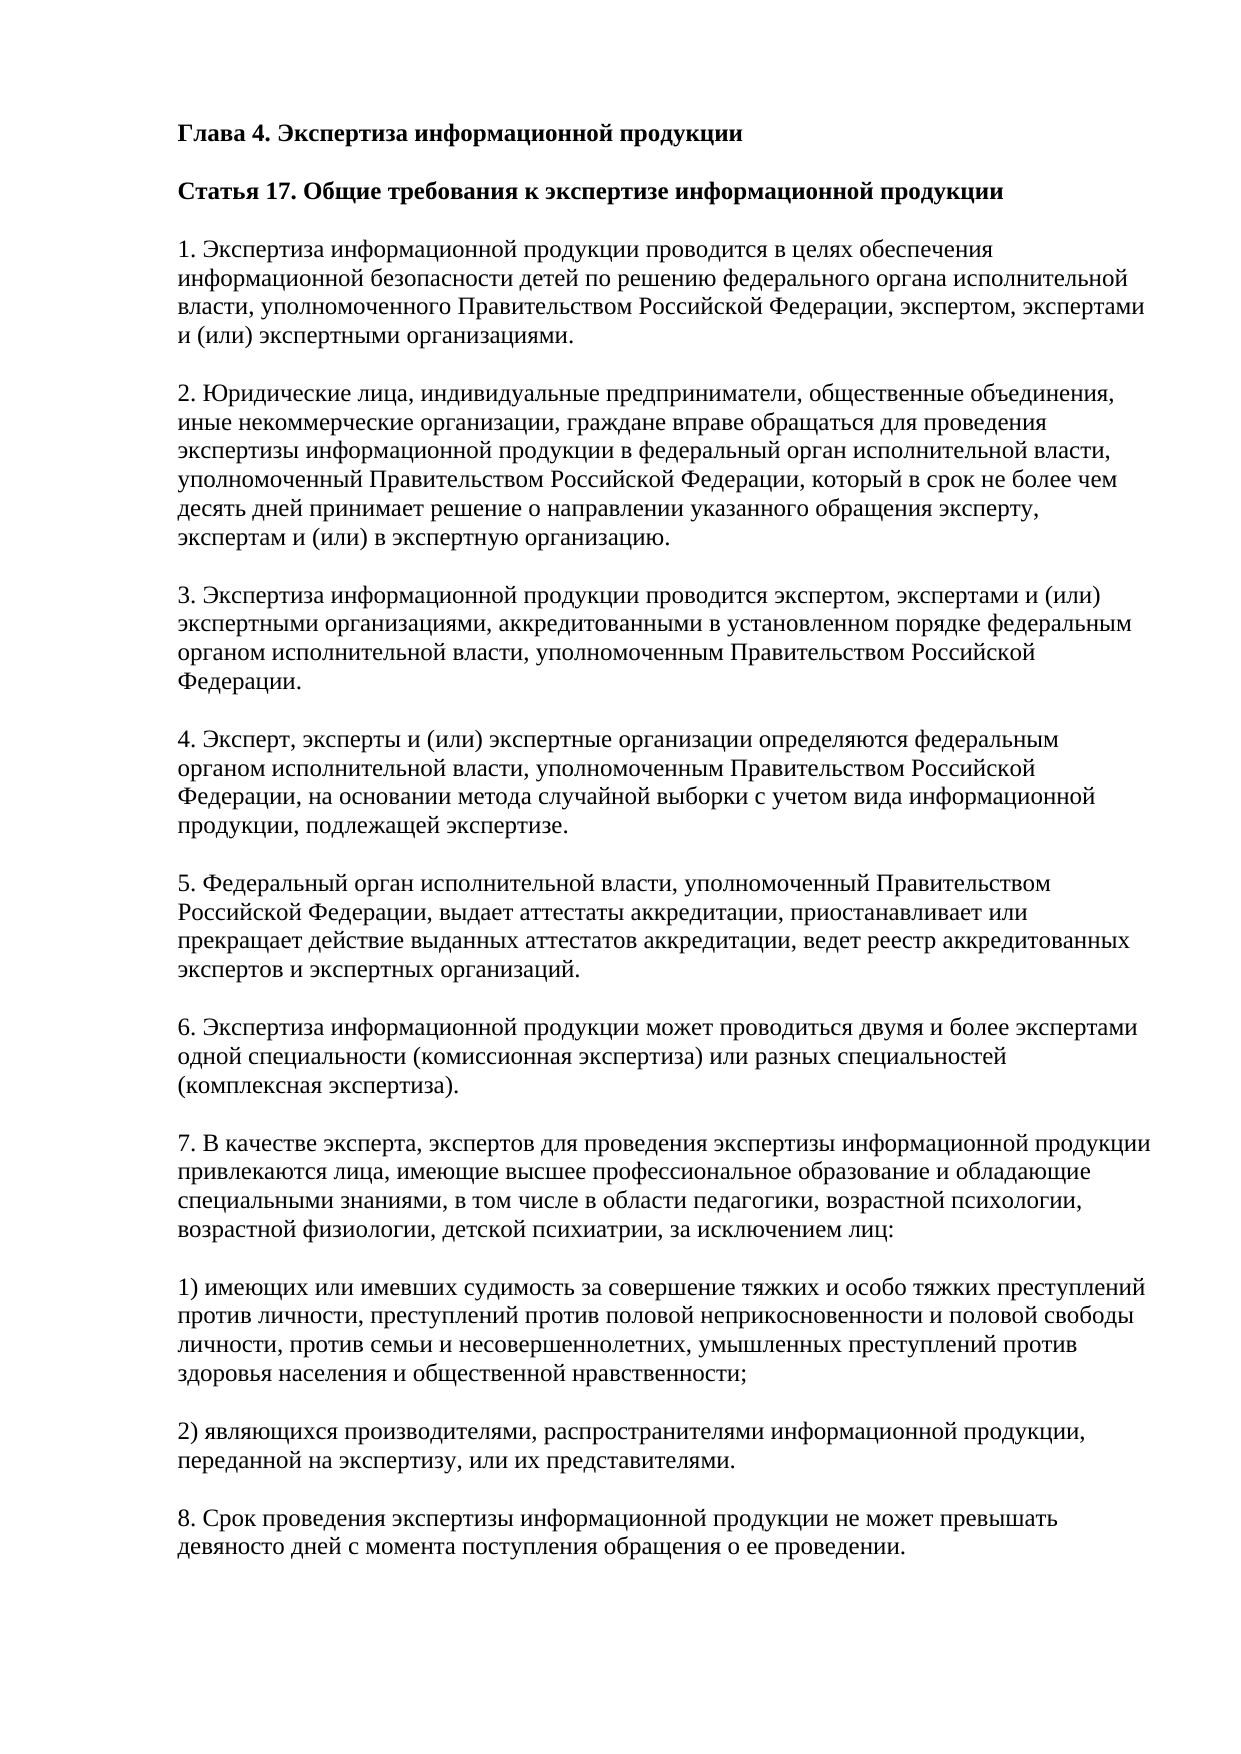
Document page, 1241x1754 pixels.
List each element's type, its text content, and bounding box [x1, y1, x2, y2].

text 6. Экспертиза информационной продукции может проводиться двумя и более экспертами одной специальности (комиссионная экспертиза) или разных специальностей (комплексная экспертиза). [177, 1012, 1152, 1098]
text 3. Экспертиза информационной продукции проводится экспертом, экспертами и (или) экспертными организациями, аккредитованными в установленном порядке федеральным органом исполнительной власти, уполномоченным Правительством Российской Федерации. [177, 580, 1152, 695]
text Статья 17. Общие требования к экспертизе информационной продукции [177, 176, 1152, 205]
text 8. Срок проведения экспертизы информационной продукции не может превышать девяносто дней с момента поступления обращения о ее проведении. [177, 1503, 1152, 1560]
text 2. Юридические лица, индивидуальные предприниматели, общественные объединения, иные некоммерческие организации, граждане вправе обращаться для проведения экспертизы информационной продукции в федеральный орган исполнительной власти, уполномоченный Правительством Российской Федерации, который в срок не более чем десять дней принимает решение о направлении указанного обращения эксперту, экспертам и (или) в экспертную организацию. [177, 378, 1152, 551]
text 1. Экспертиза информационной продукции проводится в целях обеспечения информационной безопасности детей по решению федерального органа исполнительной власти, уполномоченного Правительством Российской Федерации, экспертом, экспертами и (или) экспертными организациями. [177, 234, 1152, 349]
text Глава 4. Экспертиза информационной продукции [177, 118, 1152, 147]
text 2) являющихся производителями, распространителями информационной продукции, переданной на экспертизу, или их представителями. [177, 1416, 1152, 1473]
text 1) имеющих или имевших судимость за совершение тяжких и особо тяжких преступлений против личности, преступлений против половой неприкосновенности и половой свободы личности, против семьи и несовершеннолетних, умышленных преступлений против здоровья населения и общественной нравственности; [177, 1272, 1152, 1387]
text 5. Федеральный орган исполнительной власти, уполномоченный Правительством Российской Федерации, выдает аттестаты аккредитации, приостанавливает или прекращает действие выданных аттестатов аккредитации, ведет реестр аккредитованных экспертов и экспертных организаций. [177, 868, 1152, 983]
text 4. Эксперт, эксперты и (или) экспертные организации определяются федеральным органом исполнительной власти, уполномоченным Правительством Российской Федерации, на основании метода случайной выборки с учетом вида информационной продукции, подлежащей экспертизе. [177, 724, 1152, 839]
text 7. В качестве эксперта, экспертов для проведения экспертизы информационной продукции привлекаются лица, имеющие высшее профессиональное образование и обладающие специальными знаниями, в том числе в области педагогики, возрастной психологии, возрастной физиологии, детской психиатрии, за исключением лиц: [177, 1128, 1152, 1243]
